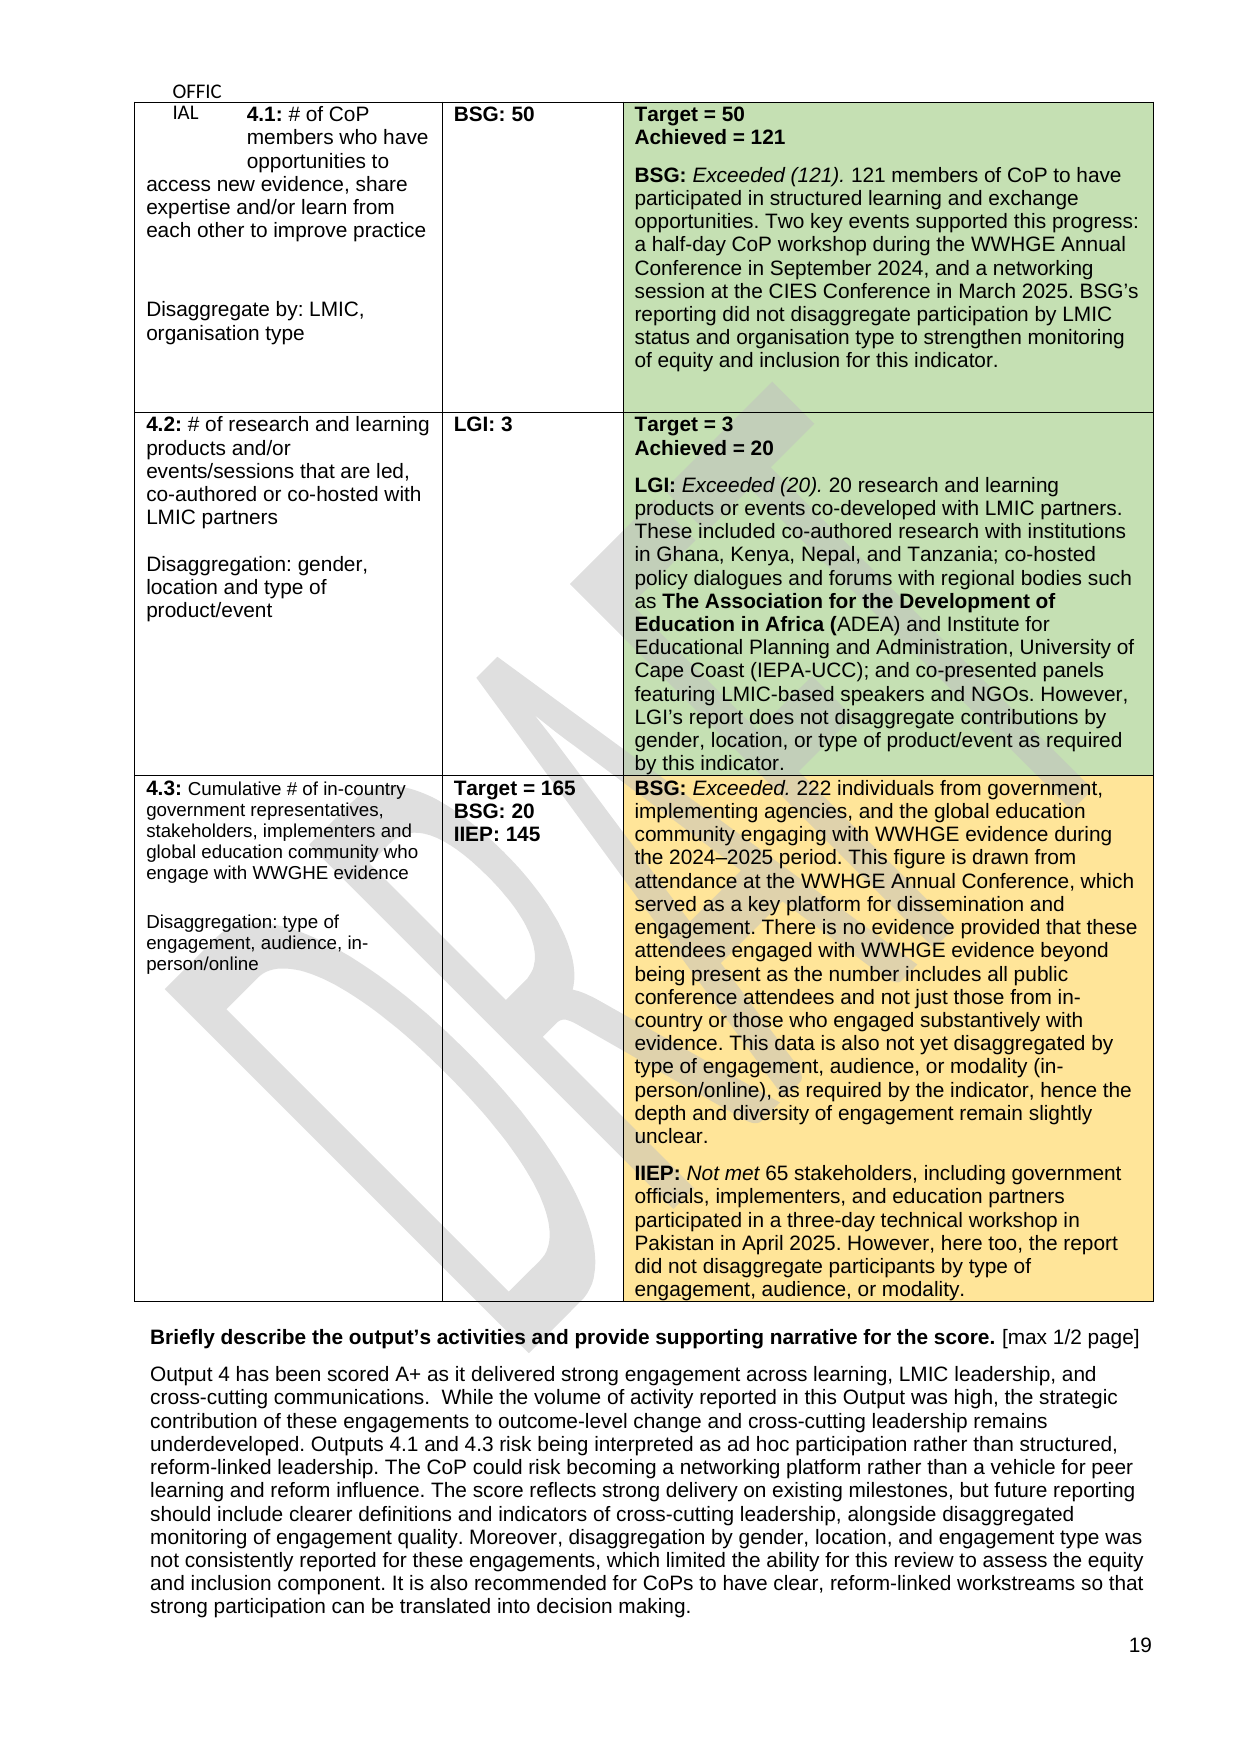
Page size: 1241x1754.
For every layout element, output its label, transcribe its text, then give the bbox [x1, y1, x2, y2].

table_cell Target = 3 Achieved = 20 LGI: Exceeded (20). 20 research and learning products or events co-developed with LMIC partners. These included co-authored research with institutions in Ghana, Kenya, Nepal, and Tanzania; co-hosted policy dialogues and forums with regional bodies such as The Association for the Development of Education in Africa (ADEA) and Institute for Educational Planning and Administration, University of Cape Coast (IEPA-UCC); and co-presented panels featuring LMIC-based speakers and NGOs. However, LGI’s report does not disaggregate contributions by gender, location, or type of product/event as required by this indicator. [624, 640, 759, 775]
text Briefly describe the output’s activities and provide supporting narrative for the score. [max 1/2 page] [150, 1326, 523, 1349]
table_cell BSG: 50 [443, 103, 623, 412]
table_cell BSG: Exceeded. 222 individuals from government, implementing agencies, and the global education community engaging with WWHGE evidence during the 2024–2025 period. This figure is drawn from attendance at the WWHGE Annual Conference, which served as a key platform for dissemination and engagement. There is no evidence provided that these attendees engaged with WWHGE evidence beyond being present as the number includes all public conference attendees and not just those from in-country or those who engaged substantively with evidence. This data is also not yet disaggregated by type of engagement, audience, or modality (in-person/online), as required by the indicator, hence the depth and diversity of engagement remain slightly unclear. IIEP: Not met 65 stakeholders, including government officials, implementers, and education partners participated in a three-day technical workshop in Pakistan in April 2025. However, here too, the report did not disaggregate participants by type of engagement, audience, or modality. [624, 776, 1153, 1301]
table_cell Target = 3 Achieved = 20 LGI: Exceeded (20). 20 research and learning products or events co-developed with LMIC partners. These included co-authored research with institutions in Ghana, Kenya, Nepal, and Tanzania; co-hosted policy dialogues and forums with regional bodies such as The Association for the Development of Education in Africa (ADEA) and Institute for Educational Planning and Administration, University of Cape Coast (IEPA-UCC); and co-presented panels featuring LMIC-based speakers and NGOs. However, LGI’s report does not disaggregate contributions by gender, location, or type of product/event as required by this indicator. [624, 413, 1035, 775]
table_cell 4.3: Cumulative # of in-country government representatives, stakeholders, implementers and global education community who engage with WWGHE evidence Disaggregation: type of engagement, audience, in-person/online [135, 776, 442, 1301]
text Output 4 has been scored A+ as it delivered strong engagement across learning, LMIC leadership, and cross-cutting communications. While the volume of activity reported in this Output was high, the strategic contribution of these engagements to outcome-level change and cross-cutting leadership remains underdeveloped. Outputs 4.1 and 4.3 risk being interpreted as ad hoc participation rather than structured, reform-linked leadership. The CoP could risk becoming a networking platform rather than a vehicle for peer learning and reform influence. The score reflects strong delivery on existing milestones, but future reporting should include clearer definitions and indicators of cross-cutting leadership, alongside disaggregated monitoring of engagement quality. Moreover, disaggregation by gender, location, and engagement type was not consistently reported for these engagements, which limited the ability for this review to assess the equity and inclusion component. It is also recommended for CoPs to have clear, reform-linked workstreams so that strong participation can be translated into decision making. [150, 1363, 1152, 1618]
table_cell 4.1: # of CoP members who have opportunities to access new evidence, share expertise and/or learn from each other to improve practice Disaggregate by: LMIC, organisation type [135, 103, 442, 412]
table_cell LGI: 3 [443, 413, 623, 775]
table_cell Target = 165 BSG: 20 IIEP: 145 [443, 776, 623, 1013]
table_cell Target = 3 Achieved = 20 LGI: Exceeded (20). 20 research and learning products or events co-developed with LMIC partners. These included co-authored research with institutions in Ghana, Kenya, Nepal, and Tanzania; co-hosted policy dialogues and forums with regional bodies such as The Association for the Development of Education in Africa (ADEA) and Institute for Educational Planning and Administration, University of Cape Coast (IEPA-UCC); and co-presented panels featuring LMIC-based speakers and NGOs. However, LGI’s report does not disaggregate contributions by gender, location, or type of product/event as required by this indicator. [772, 413, 1153, 775]
table_cell Target = 50 Achieved = 121 BSG: Exceeded (121). 121 members of CoP to have participated in structured learning and exchange opportunities. Two key events supported this progress: a half-day CoP workshop during the WWHGE Annual Conference in September 2024, and a networking session at the CIES Conference in March 2025. BSG’s reporting did not disaggregate participation by LMIC status and organisation type to strengthen monitoring of equity and inclusion for this indicator. [624, 103, 1153, 412]
table_cell [443, 980, 623, 1301]
text Briefly describe the output’s activities and provide supporting narrative for the score. [max 1/2 page] [535, 1326, 1152, 1349]
table_cell 4.2: # of research and learning products and/or events/sessions that are led, co-authored or co-hosted with LMIC partners Disaggregation: gender, location and type of product/event [135, 413, 442, 775]
